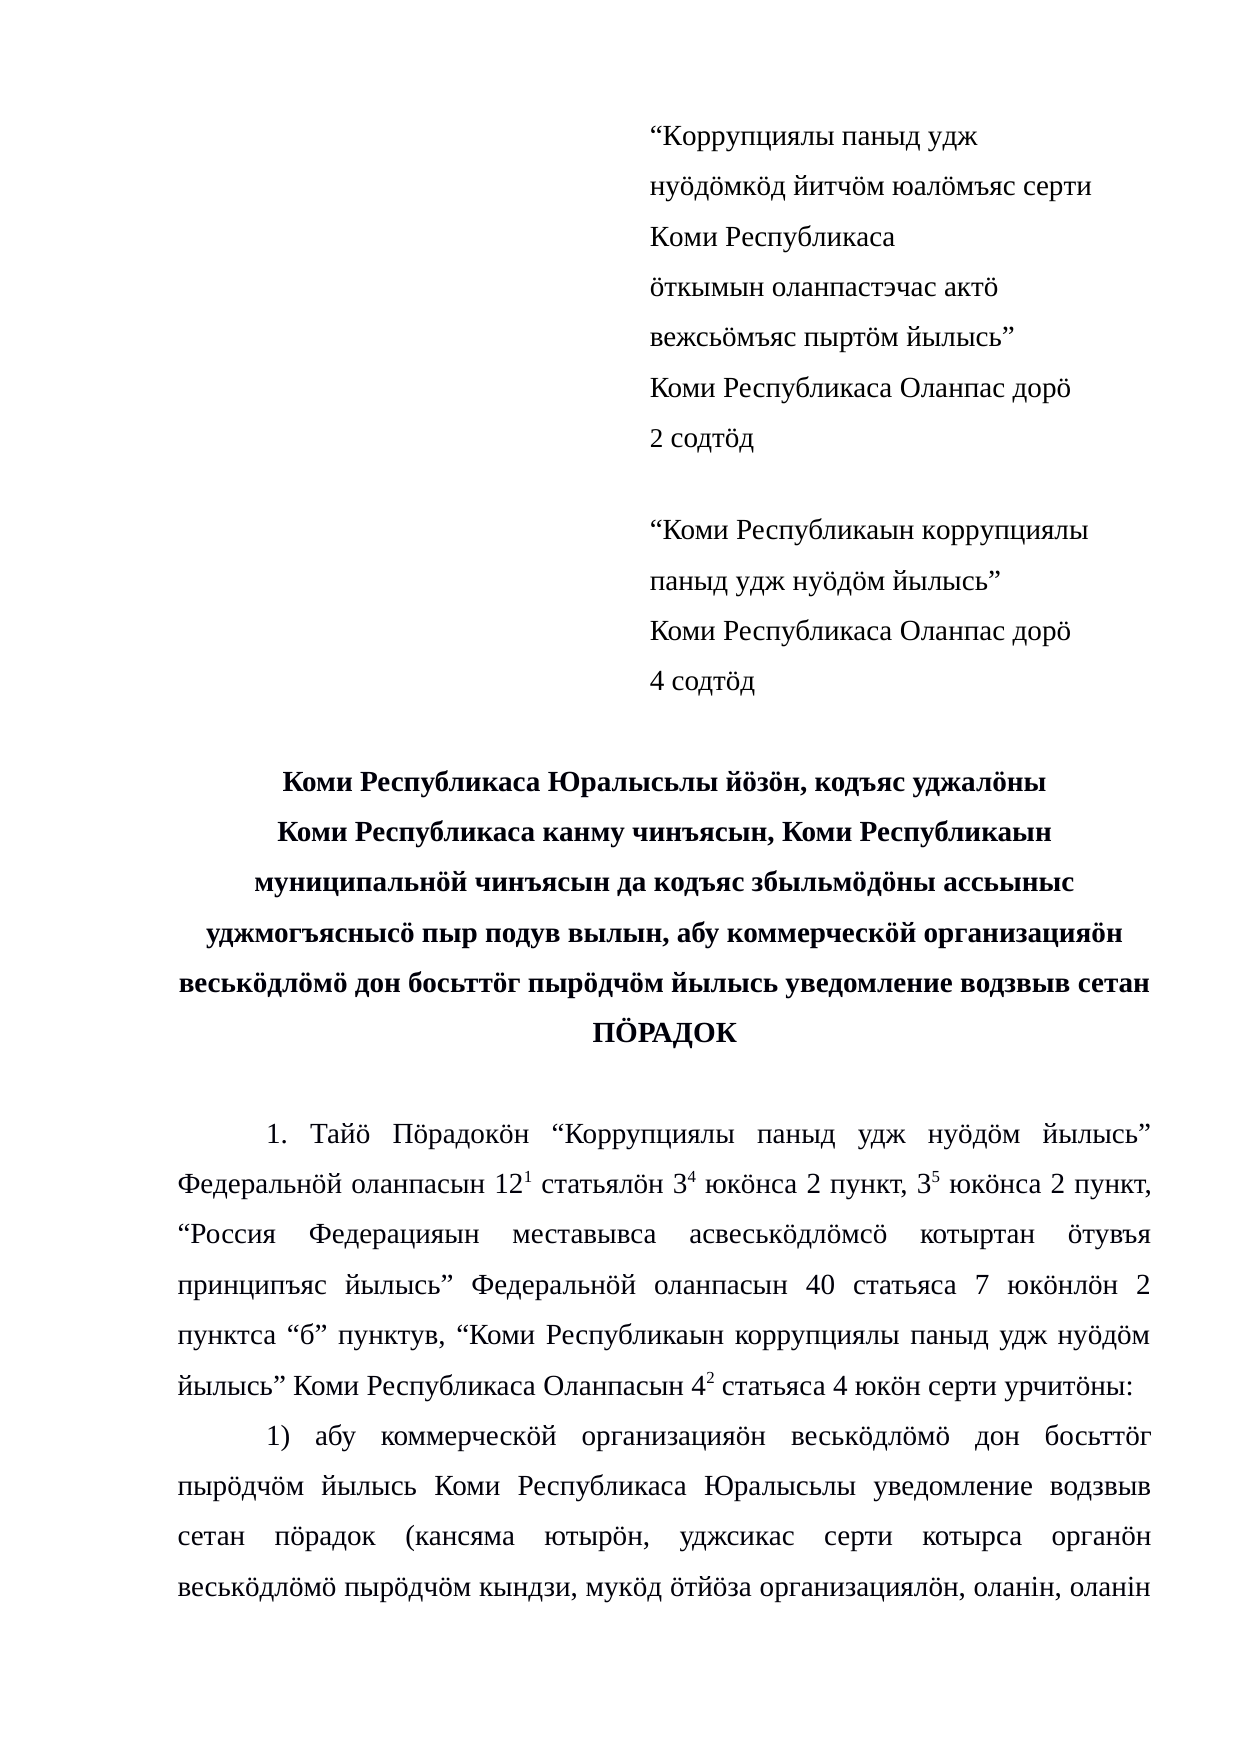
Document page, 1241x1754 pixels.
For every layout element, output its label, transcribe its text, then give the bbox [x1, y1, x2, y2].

text нуӧдӧмкӧд йитчӧм юалӧмъяс серти [649, 168, 1152, 202]
text ПӦРАДОК [177, 1015, 1152, 1049]
text Коми Республикаса Оланпас дорӧ [649, 613, 1152, 646]
text Коми Республикаса Оланпас дорӧ [649, 370, 1152, 403]
text “Коми Республикаын коррупциялы паныд удж нуӧдӧм йылысь” [649, 512, 1152, 596]
text ӧткымын оланпастэчас актӧ [649, 269, 1152, 303]
text “Коррупциялы паныд удж [649, 118, 1152, 152]
text 2 содтӧд [649, 420, 1152, 453]
text Коми Республикаса канму чинъясын, Коми Республикаын муниципальнӧй чинъясын да кодъяс збыльмӧдӧны ассьыныс уджмогъяснысӧ пыр подув вылын, абу коммерческӧй организацияӧн веськӧдлӧмӧ дон босьттӧг пырӧдчӧм йылысь уведомление водзвыв сетан [177, 814, 1152, 999]
text вежсьӧмъяс пыртӧм йылысь” [649, 319, 1152, 353]
text Коми Республикаса [649, 219, 1152, 252]
text Коми Республикаса Юралысьлы йӧзӧн, кодъяс уджалӧны [177, 764, 1152, 797]
text 1) абу коммерческӧй организацияӧн веськӧдлӧмӧ дон босьттӧг пырӧдчӧм йылысь Коми Республикаса Юралысьлы уведомление водзвыв сетан пӧрадок (кансяма ютырӧн, уджсикас серти котырса органӧн веськӧдлӧмӧ пырӧдчӧм кындзи, мукӧд ӧтйӧза организациялӧн, оланін, оланін [177, 1418, 1152, 1602]
text 1. Тайӧ Пӧрадокӧн “Коррупциялы паныд удж нуӧдӧм йылысь” Федеральнӧй оланпасын 121 статьялӧн 34 юкӧнса 2 пункт, 35 юкӧнса 2 пункт, “Россия Федерацияын меставывса асвеськӧдлӧмсӧ котыртан ӧтувъя принципъяс йылысь” Федеральнӧй оланпасын 40 статьяса 7 юкӧнлӧн 2 пунктса “б” пунктув, “Коми Республикаын коррупциялы паныд удж нуӧдӧм йылысь” Коми Республикаса Оланпасын 42 статьяса 4 юкӧн серти урчитӧны: [177, 1116, 1152, 1401]
text 4 содтӧд [649, 663, 1152, 697]
